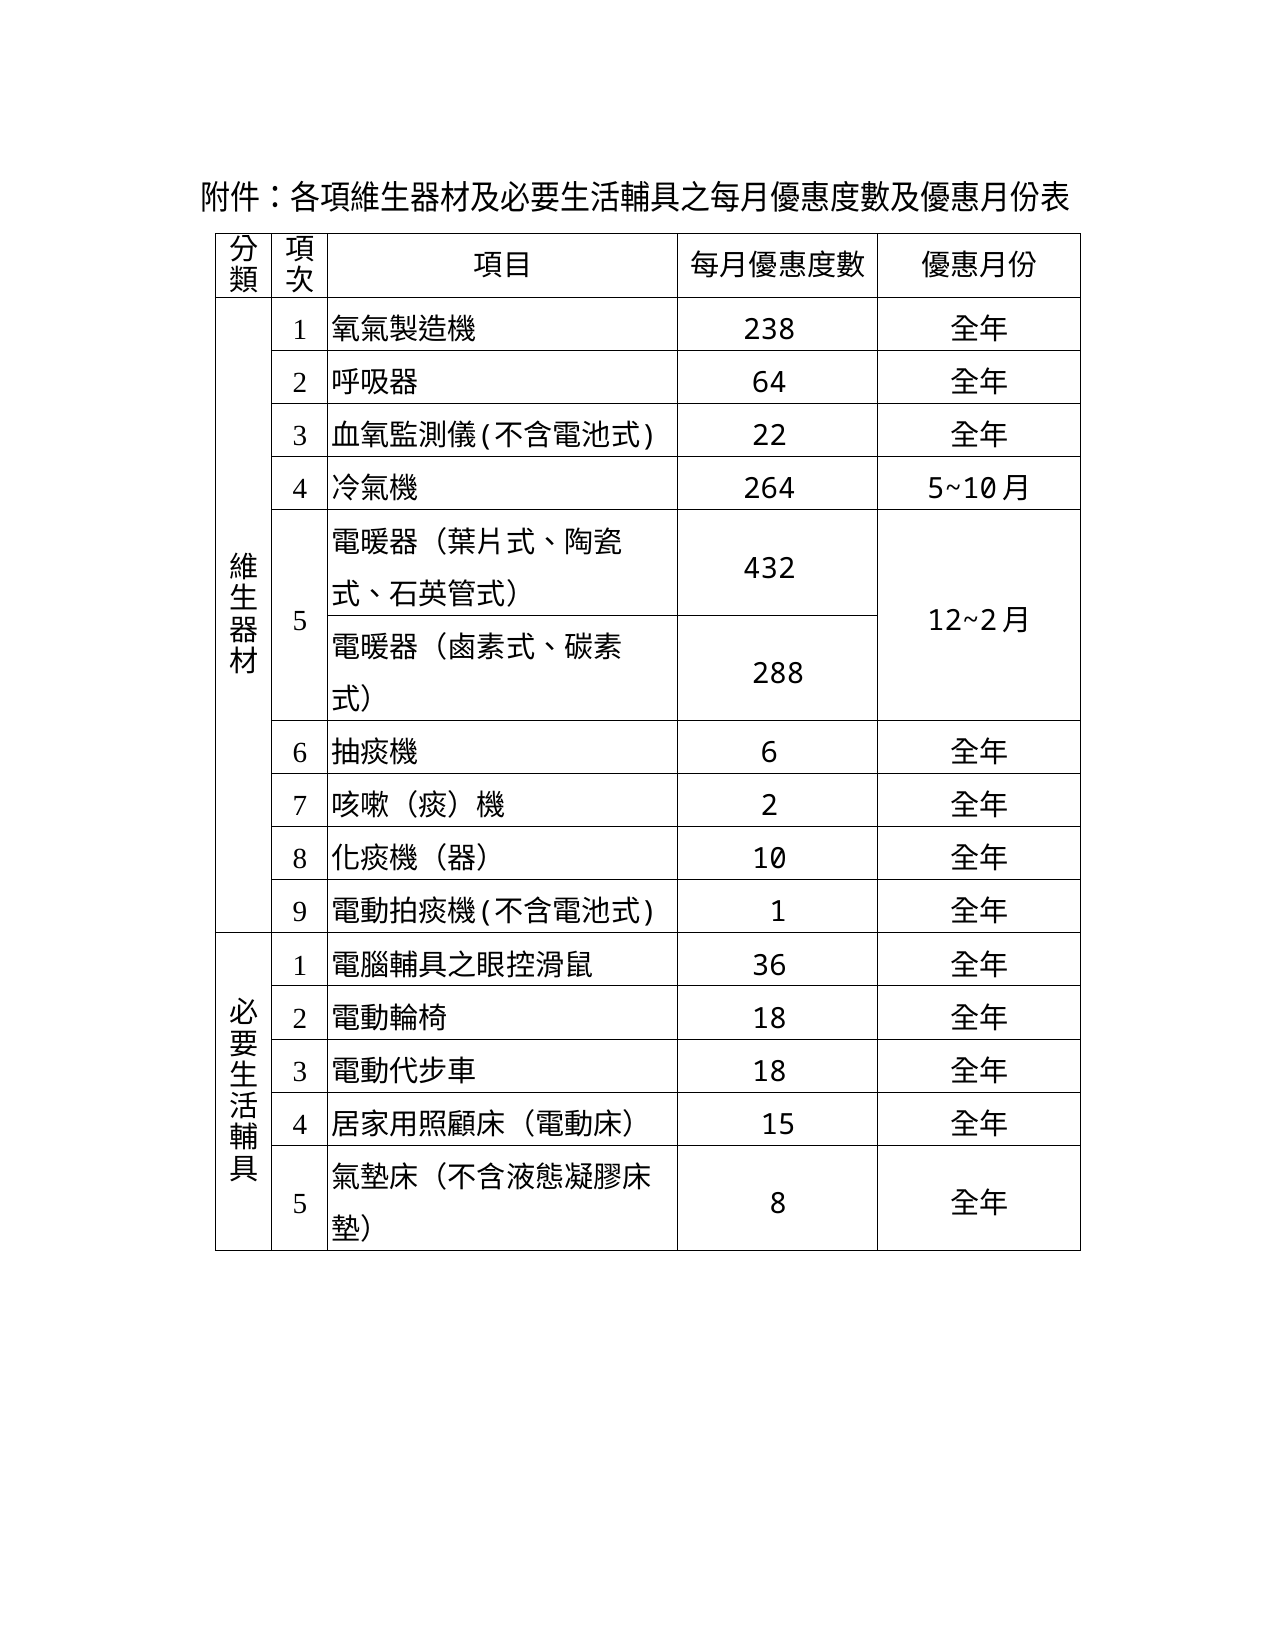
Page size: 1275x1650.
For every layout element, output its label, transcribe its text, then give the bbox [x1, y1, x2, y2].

table_cell 氧氣製造機 [328, 298, 677, 350]
table_cell 化痰機（器） [328, 827, 677, 879]
table_cell 抽痰機 [328, 721, 677, 773]
table_cell 3 [272, 404, 327, 456]
table_cell 電動拍痰機(不含電池式) [328, 880, 677, 932]
table_cell 238 [678, 298, 877, 350]
table_cell 全年 [878, 721, 1080, 773]
table_cell 1 [272, 933, 327, 985]
table_header 優惠月份 [878, 234, 1080, 297]
table_header 項次 [272, 234, 327, 297]
table_cell 咳嗽（痰）機 [328, 774, 677, 826]
table_cell 64 [678, 351, 877, 403]
table_cell 2 [272, 986, 327, 1038]
table_cell 4 [272, 1093, 327, 1145]
table_cell 3 [272, 1040, 327, 1092]
table_header 分類 [216, 234, 271, 297]
table_cell 1 [678, 880, 877, 932]
table_cell 全年 [878, 404, 1080, 456]
table_cell 18 [678, 986, 877, 1038]
table_cell 全年 [878, 986, 1080, 1038]
table_cell 7 [272, 774, 327, 826]
table_cell 電動代步車 [328, 1040, 677, 1092]
table_cell 9 [272, 880, 327, 932]
table_cell 5 [272, 510, 327, 720]
table_cell 8 [272, 827, 327, 879]
table_cell 全年 [878, 1040, 1080, 1092]
table_cell 4 [272, 457, 327, 509]
table_cell 維 生 器 材 [216, 298, 271, 932]
table_cell 2 [678, 774, 877, 826]
table_cell 血氧監測儀(不含電池式) [328, 404, 677, 456]
table_cell 432 [678, 510, 877, 614]
table_cell 6 [678, 721, 877, 773]
table_cell 電暖器（葉片式、陶瓷式、石英管式） [328, 510, 677, 614]
table_cell 5~10月 [878, 457, 1080, 509]
table_cell 18 [678, 1040, 877, 1092]
table_cell 氣墊床（不含液態凝膠床墊） [328, 1146, 677, 1250]
table_cell 電腦輔具之眼控滑鼠 [328, 933, 677, 985]
table_cell 電暖器（鹵素式、碳素式） [328, 616, 677, 720]
table_cell 全年 [878, 880, 1080, 932]
table_cell 呼吸器 [328, 351, 677, 403]
table_cell 必 要 生 活 輔 具 [216, 933, 271, 1250]
table_header 項目 [328, 234, 677, 297]
table_cell 冷氣機 [328, 457, 677, 509]
table_cell 全年 [878, 351, 1080, 403]
table_cell 全年 [878, 1146, 1080, 1250]
table_cell 全年 [878, 298, 1080, 350]
table_cell 8 [678, 1146, 877, 1250]
table_cell 12~2月 [878, 510, 1080, 720]
table_cell 2 [272, 351, 327, 403]
table_cell 10 [678, 827, 877, 879]
table_cell 全年 [878, 933, 1080, 985]
table_cell 全年 [878, 827, 1080, 879]
table_cell 15 [678, 1093, 877, 1145]
table_cell 5 [272, 1146, 327, 1250]
table_cell 36 [678, 933, 877, 985]
table_cell 264 [678, 457, 877, 509]
table_cell 1 [272, 298, 327, 350]
text 附件：各項維生器材及必要生活輔具之每月優惠度數及優惠月份表 [200, 162, 1087, 221]
table_cell 6 [272, 721, 327, 773]
table_cell 全年 [878, 1093, 1080, 1145]
table_cell 居家用照顧床（電動床） [328, 1093, 677, 1145]
table_cell 22 [678, 404, 877, 456]
table_cell 電動輪椅 [328, 986, 677, 1038]
table_header 每月優惠度數 [678, 234, 877, 297]
table_cell 全年 [878, 774, 1080, 826]
table_cell 288 [678, 616, 877, 720]
